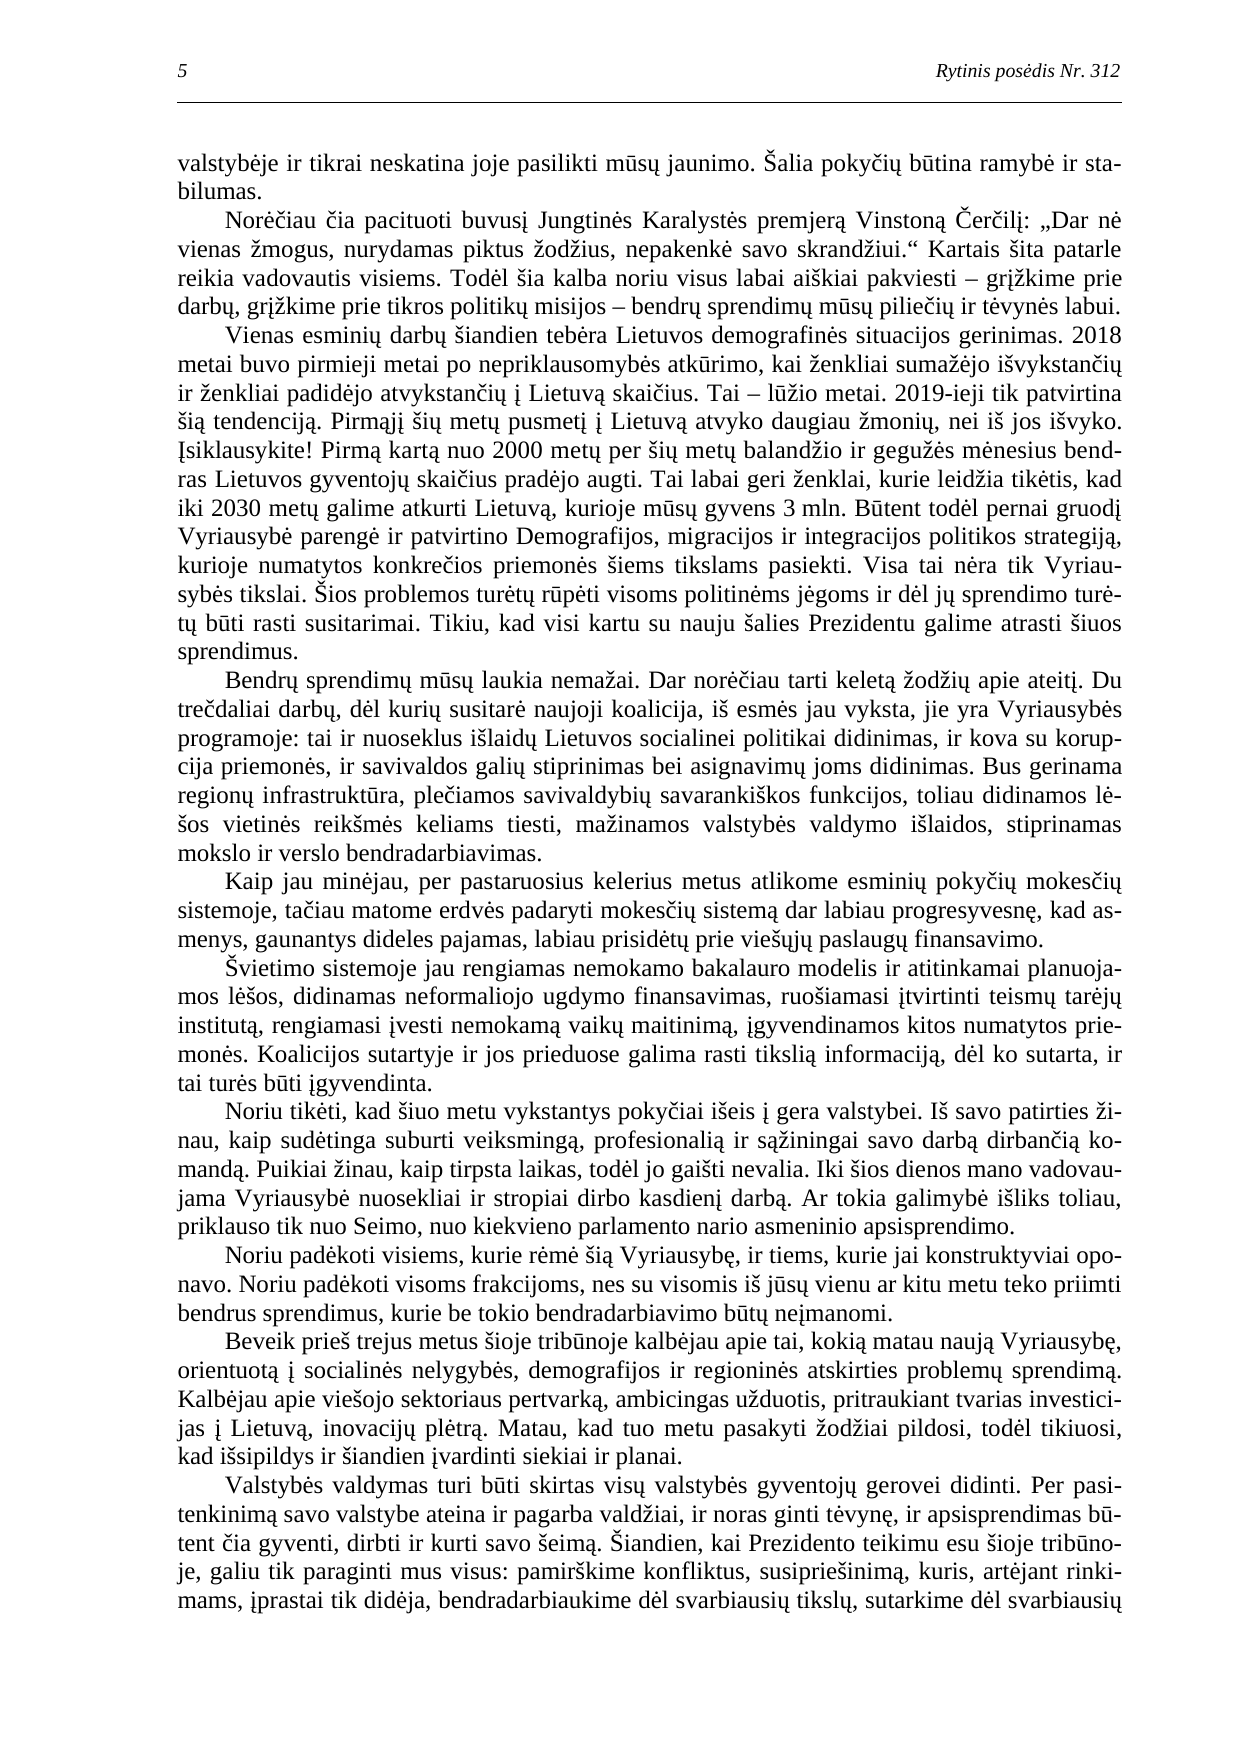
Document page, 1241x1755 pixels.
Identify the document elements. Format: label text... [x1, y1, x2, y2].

text No­rė­čiau čia pa­ci­tuo­ti bu­vu­sį Jung­ti­nės Ka­ra­lys­tės prem­je­rą Vins­to­ną Čer­či­lį: „Dar nė vie­nas žmo­gus, nu­ry­da­mas pik­tus žo­džius, ne­pa­ken­kė sa­vo skran­džiui.“ Kar­tais ši­ta pa­tar­le rei­kia va­do­vau­tis vi­siems. To­dėl šia kal­ba no­riu vi­sus la­bai aiš­kiai pa­kvies­ti – grįž­ki­me prie dar­bų, grįž­ki­me prie tik­ros po­li­ti­kų mi­si­jos – ben­drų spren­di­mų mū­sų pi­lie­čių ir tė­vy­nės la­bui. [177, 205, 1122, 320]
text Vals­ty­bės val­dy­mas tu­ri bū­ti skir­tas vi­sų vals­ty­bės gy­ven­to­jų ge­ro­vei di­din­ti. Per pa­si­tenki­ni­mą sa­vo vals­ty­be at­ei­na ir pa­gar­ba val­džiai, ir no­ras gin­ti tė­vy­nę, ir ap­si­spren­di­mas bū­tent čia gy­ven­ti, dirb­ti ir kur­ti sa­vo šei­mą. Šian­dien, kai Pre­zi­den­to tei­ki­mu esu šio­je tri­bū­no­je, ga­liu tik pa­ra­gin­ti mus vi­sus: pa­mirš­ki­me kon­flik­tus, su­si­prie­ši­ni­mą, ku­ris, ar­tė­jant rin­ki­mams, įpras­tai tik di­dė­ja, ben­dra­dar­biau­ki­me dėl svar­biau­sių tiks­lų, su­tar­ki­me dėl svar­biau­sių [177, 1470, 1122, 1614]
text Vie­nas es­mi­nių dar­bų šian­dien te­bė­ra Lie­tu­vos de­mo­gra­finės si­tu­a­ci­jos ge­ri­ni­mas. 2018 me­tai bu­vo pir­mie­ji me­tai po ne­pri­klau­so­my­bės at­kū­ri­mo, kai žen­kliai su­ma­žė­jo iš­vyks­tan­čių ir žen­kliai pa­di­dė­jo at­vyks­tan­čių į Lie­tu­vą skai­čius. Tai – lū­žio me­tai. 2019-ie­ji tik pa­tvir­ti­na šią ten­den­ci­ją. Pir­mą­jį šių me­tų pus­me­tį į Lie­tu­vą at­vy­ko dau­giau žmo­nių, nei iš jos iš­vy­ko. Įsi­klau­sy­ki­te! Pir­mą kar­tą nuo 2000 me­tų per šių me­tų ba­lan­džio ir ge­gu­žės mė­ne­sius ben­d­ras Lie­tu­vos gy­ven­to­jų skai­čius pra­dė­jo aug­ti. Tai la­bai ge­ri žen­klai, ku­rie lei­džia ti­kė­tis, kad iki 2030 me­tų ga­li­me at­kur­ti Lie­tu­vą, ku­rio­je mū­sų gy­vens 3 mln. Bū­tent to­dėl per­nai gruo­dį Vy­riau­sy­bė pa­ren­gė ir pa­tvir­ti­no De­mo­gra­fijos, mig­ra­ci­jos ir in­teg­ra­ci­jos po­li­ti­kos stra­te­gi­ją, ku­rio­je nu­ma­ty­tos kon­kre­čios prie­mo­nės šiems tiks­lams pa­siek­ti. Vi­sa tai nė­ra tik Vy­riau­sybės tiks­lai. Šios pro­ble­mos tu­rė­tų rū­pė­ti vi­soms po­li­ti­nėms jė­goms ir dėl jų spren­di­mo tu­rė­tų bū­ti ras­ti su­si­ta­ri­mai. Ti­kiu, kad vi­si kar­tu su nau­ju ša­lies Pre­zi­den­tu ga­li­me at­ras­ti šiuos spren­di­mus. [177, 320, 1122, 665]
text Kaip jau mi­nė­jau, per pas­ta­ruo­sius ke­le­rius me­tus at­li­ko­me es­mi­nių po­ky­čių mo­kes­čių sis­te­mo­je, ta­čiau ma­to­me erd­vės pa­da­ry­ti mo­kes­čių sis­te­mą dar la­biau pro­gre­sy­ves­nę, kad as­me­nys, gau­nan­tys di­de­les pa­ja­mas, la­biau pri­si­dė­tų prie vie­šų­jų pa­slau­gų fi­nan­sa­vi­mo. [177, 866, 1122, 953]
text No­riu ti­kė­ti, kad šiuo me­tu vyks­tan­tys po­ky­čiai iš­eis į ge­ra vals­ty­bei. Iš sa­vo pa­tir­ties ži­nau, kaip su­dė­tin­ga su­bur­ti veiks­min­gą, pro­fe­sio­na­lią ir są­ži­nin­gai sa­vo dar­bą dir­ban­čią ko­man­dą. Pui­kiai ži­nau, kaip tirps­ta lai­kas, to­dėl jo gaiš­ti ne­va­lia. Iki šios die­nos ma­no va­do­vau­ja­ma Vy­riau­sy­bė nuo­sek­liai ir stro­piai dir­bo kas­die­nį dar­bą. Ar to­kia ga­li­my­bė iš­liks to­liau, pri­klau­so tik nuo Sei­mo, nuo kiek­vie­no par­la­men­to na­rio as­me­ni­nio ap­si­spren­di­mo. [177, 1096, 1122, 1240]
text Švie­ti­mo sis­te­mo­je jau ren­gia­mas ne­mo­ka­mo ba­ka­lau­ro mo­de­lis ir ati­tin­ka­mai pla­nuo­ja­mos lė­šos, di­di­na­mas ne­for­ma­lio­jo ug­dy­mo fi­nan­sa­vi­mas, ruo­šia­ma­si įtvir­tin­ti teis­mų ta­rė­jų ins­ti­tu­tą, ren­gia­ma­si įves­ti ne­mo­ka­mą vai­kų mai­ti­ni­mą, įgy­ven­di­na­mos ki­tos nu­ma­ty­tos prie­mo­nės. Ko­a­li­ci­jos su­tar­ty­je ir jos prie­duo­se ga­li­ma ras­ti tiks­lią in­for­ma­ci­ją, dėl ko su­tar­ta, ir tai tu­rės bū­ti įgy­ven­din­ta. [177, 953, 1122, 1096]
text No­riu pa­dė­ko­ti vi­siems, ku­rie rė­mė šią Vy­riau­sy­bę, ir tiems, ku­rie jai kon­struk­ty­viai opo­na­vo. No­riu pa­dė­ko­ti vi­soms frak­ci­joms, nes su vi­so­mis iš jū­sų vie­nu ar ki­tu me­tu te­ko pri­im­ti ben­drus spren­di­mus, ku­rie be to­kio ben­dra­dar­bia­vi­mo bū­tų ne­įma­no­mi. [177, 1240, 1122, 1326]
text Ben­drų spren­di­mų mū­sų lau­kia ne­ma­žai. Dar no­rė­čiau tar­ti ke­le­tą žo­džių apie at­ei­tį. Du treč­da­liai dar­bų, dėl ku­rių su­si­ta­rė nau­jo­ji ko­a­li­ci­ja, iš es­mės jau vyks­ta, jie yra Vy­riau­sy­bės pro­gra­mo­je: tai ir nuo­sek­lus iš­lai­dų Lie­tu­vos so­cia­li­nei po­li­ti­kai di­di­ni­mas, ir ko­va su ko­rup­ci­ja prie­mo­nės, ir sa­vi­val­dos ga­lių stip­ri­ni­mas bei asig­na­vi­mų joms di­di­ni­mas. Bus ge­ri­na­ma re­gio­nų in­fra­struk­tū­ra, ple­čia­mos sa­vi­val­dy­bių sa­va­ran­kiš­kos funk­ci­jos, to­liau di­di­na­mos lė­šos vie­ti­nės reikš­mės ke­liams ties­ti, ma­ži­na­mos vals­ty­bės val­dy­mo iš­lai­dos, stip­ri­na­mas moks­lo ir ver­slo ben­dra­dar­bia­vi­mas. [177, 665, 1122, 866]
text vals­ty­bė­je ir tik­rai ne­ska­ti­na jo­je pa­si­lik­ti mū­sų jau­ni­mo. Ša­lia po­ky­čių bū­ti­na ra­my­bė ir sta­bilu­mas. [177, 148, 1122, 205]
text Be­veik prieš tre­jus me­tus šio­je tri­bū­no­je kal­bė­jau apie tai, ko­kią ma­tau nau­ją Vy­riau­sy­bę, orien­tuo­tą į so­cia­li­nės ne­ly­gy­bės, de­mo­gra­fijos ir re­gio­ni­nės at­skir­ties pro­ble­mų spren­di­mą. Kal­bė­jau apie vie­šo­jo sek­to­riaus per­tvar­ką, am­bi­cin­gas už­duo­tis, pri­trau­kiant tva­rias in­ves­ti­ci­jas į Lie­tu­vą, ino­va­ci­jų plėt­rą. Ma­tau, kad tuo me­tu pa­sa­ky­ti žo­džiai pil­do­si, to­dėl ti­kiuo­si, kad iš­si­pil­dys ir šian­dien įvar­din­ti sie­kiai ir pla­nai. [177, 1326, 1122, 1470]
